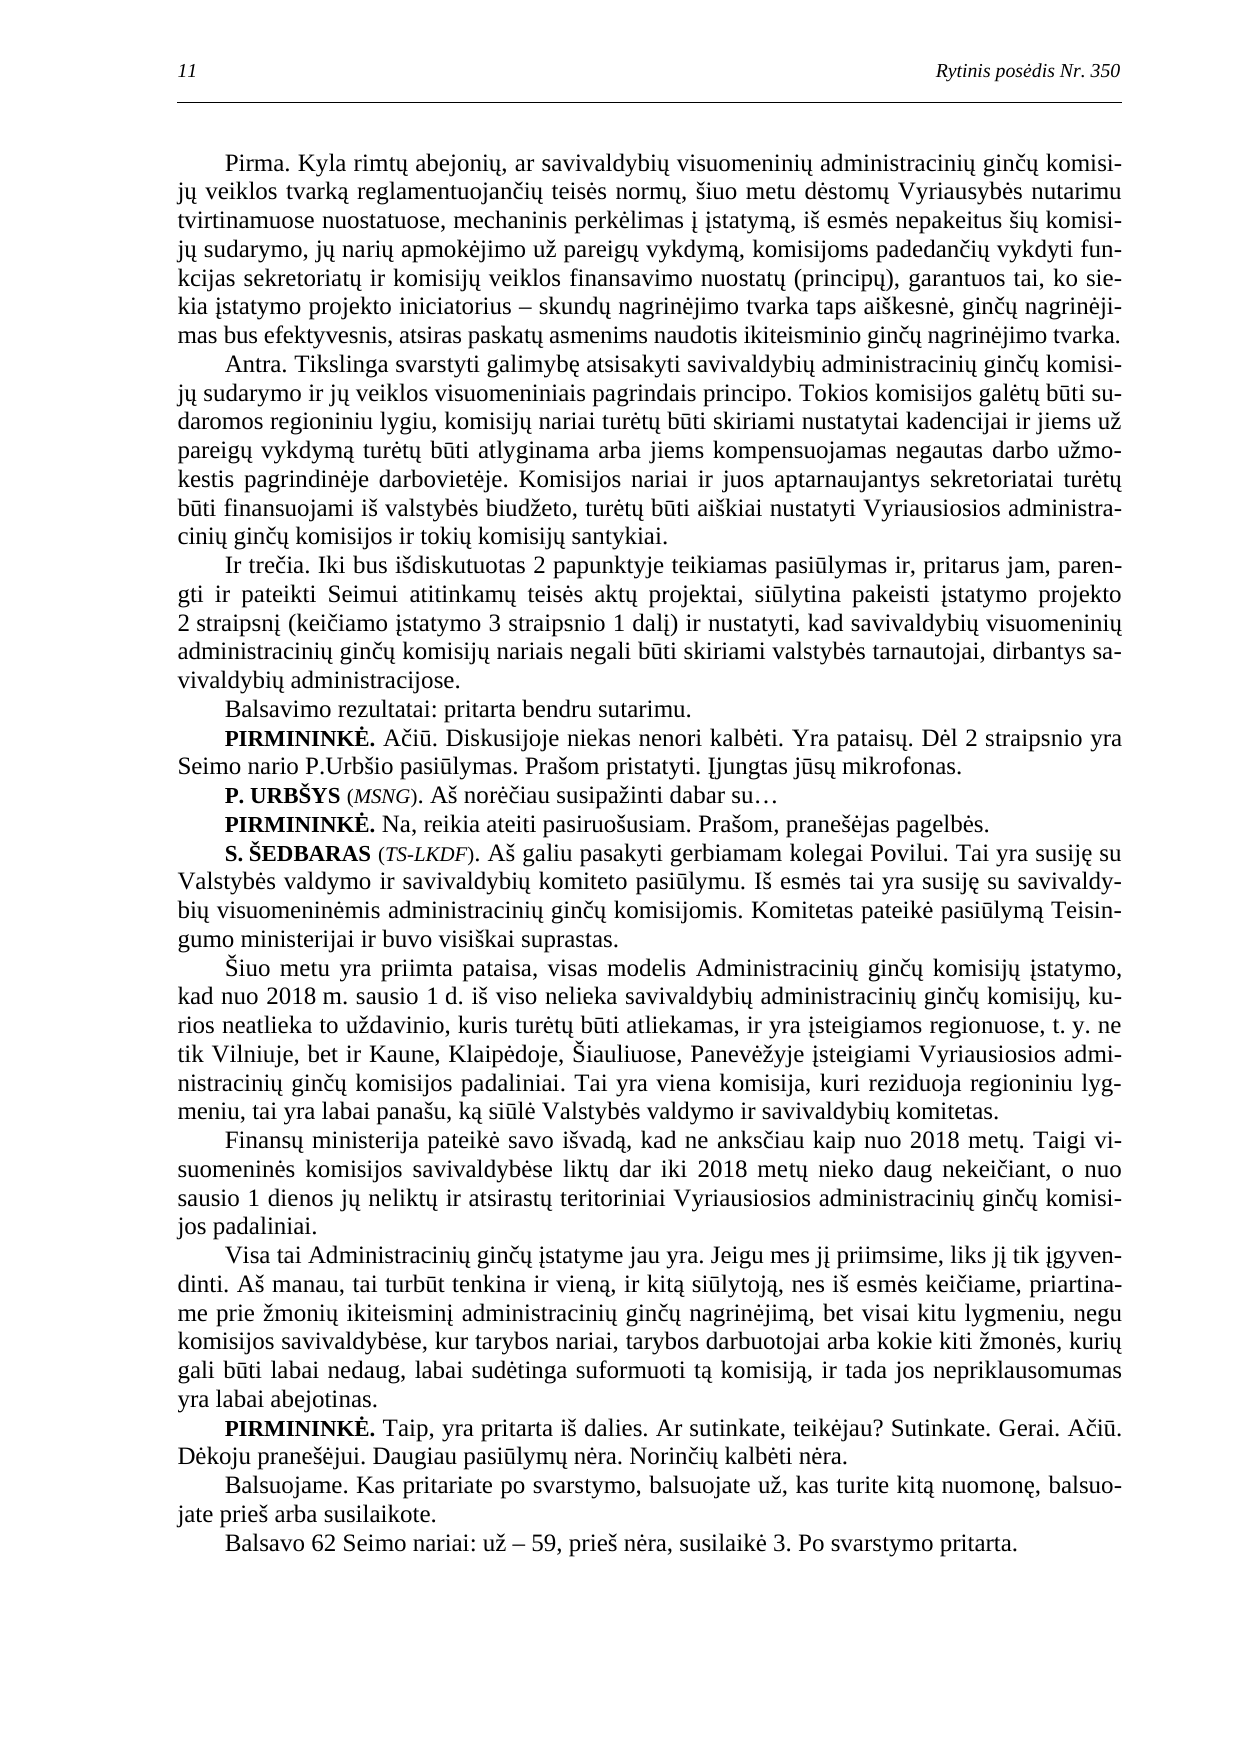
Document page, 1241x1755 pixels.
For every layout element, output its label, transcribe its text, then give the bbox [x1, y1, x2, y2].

text S. ŠEDBARAS (TS-LKDF). Aš ga­liu pa­sa­ky­ti ger­bia­mam ko­le­gai Po­vi­lui. Tai yra su­si­ję su Vals­ty­bės val­dy­mo ir sa­vi­val­dy­bių ko­mi­te­to pa­siū­ly­mu. Iš es­mės tai yra su­si­ję su sa­vi­val­dy­bių vi­suo­me­ni­nė­mis ad­mi­nist­ra­ci­nių gin­čų ko­mi­si­jo­mis. Ko­mi­te­tas pa­tei­kė pa­siū­ly­mą Tei­sin­gu­mo mi­nis­te­ri­jai ir bu­vo vi­siš­kai su­pras­tas. [177, 838, 1122, 953]
text Pir­ma. Ky­la rim­tų abe­jo­nių, ar sa­vi­val­dy­bių vi­suo­me­ni­nių ad­mi­nist­ra­ci­nių gin­čų ko­mi­si­jų veik­los tvar­ką reg­la­men­tuo­jan­čių tei­sės nor­mų, šiuo me­tu dės­to­mų Vy­riau­sy­bės nu­ta­ri­mu tvir­ti­na­muo­se nuo­sta­tuo­se, me­cha­ni­nis per­kė­li­mas į įsta­ty­mą, iš es­mės ne­pa­kei­tus šių ko­mi­si­jų su­da­ry­mo, jų na­rių ap­mo­kė­ji­mo už pa­rei­gų vyk­dy­mą, ko­mi­si­joms pa­de­dan­čių vyk­dy­ti fun­k­ci­jas sek­re­to­ria­tų ir ko­mi­si­jų veik­los fi­nan­sa­vi­mo nuo­sta­tų (prin­ci­pų), ga­ran­tuos tai, ko sie­kia įsta­ty­mo pro­jek­to ini­cia­to­rius – skun­dų nag­ri­nė­ji­mo tvar­ka taps aiš­kes­nė, gin­čų nag­ri­nė­ji­mas bus efek­ty­ves­nis, at­si­ras pa­ska­tų as­me­nims nau­do­tis iki­teis­mi­nio gin­čų nag­ri­nė­ji­mo tvar­ka. [177, 148, 1122, 349]
text Bal­sa­vo 62 Sei­mo na­riai: už – 59, prieš nė­ra, su­si­lai­kė 3. Po svars­ty­mo pri­tar­ta. [177, 1528, 1122, 1556]
text P. URBŠYS (MSNG). Aš no­rė­čiau su­si­pa­žin­ti da­bar su… [177, 780, 1122, 809]
text Šiuo me­tu yra pri­im­ta pa­tai­sa, vi­sas mo­de­lis Ad­mi­nist­ra­ci­nių gin­čų ko­mi­si­jų įsta­ty­mo, kad nuo 2018 m. sau­sio 1 d. iš vi­so ne­lie­ka sa­vi­val­dy­bių ad­mi­nist­ra­ci­nių gin­čų ko­mi­si­jų, ku­rios ne­at­lie­ka to už­da­vi­nio, ku­ris tu­rė­tų bū­ti at­lie­ka­mas, ir yra įstei­gia­mos re­gio­nuo­se, t. y. ne tik Vil­niu­je, bet ir Kau­ne, Klai­pė­do­je, Šiau­liuo­se, Pa­ne­vė­žy­je įstei­gia­mi Vy­riau­sio­sios ad­mi­nist­ra­ci­nių gin­čų ko­mi­si­jos pa­da­li­niai. Tai yra vie­na ko­mi­si­ja, ku­ri re­zi­duo­ja re­gio­ni­niu lyg­me­niu, tai yra la­bai pa­na­šu, ką siū­lė Vals­ty­bės val­dy­mo ir sa­vi­val­dy­bių ko­mi­te­tas. [177, 953, 1122, 1125]
text Bal­suo­ja­me. Kas pri­ta­ria­te po svars­ty­mo, bal­suo­ja­te už, kas tu­ri­te ki­tą nuo­mo­nę, bal­suo­ja­te prieš ar­ba su­si­lai­ko­te. [177, 1470, 1122, 1528]
text Bal­sa­vi­mo re­zul­ta­tai: pri­tar­ta ben­dru su­ta­ri­mu. [177, 694, 1122, 723]
text PIRMININKĖ. Na, rei­kia at­ei­ti pa­si­ruo­šu­siam. Pra­šom, pra­ne­šė­jas pa­gel­bės. [177, 809, 1122, 838]
text Ir tre­čia. Iki bus iš­dis­ku­tuo­tas 2 pa­punk­ty­je tei­kia­mas pa­siū­ly­mas ir, pri­ta­rus jam, pa­ren­gti ir pa­teik­ti Sei­mui ati­tin­ka­mų tei­sės ak­tų pro­jek­tai, siū­ly­ti­na pa­keis­ti įsta­ty­mo pro­jek­to 2 straips­nį (kei­čia­mo įsta­ty­mo 3 straips­nio 1 da­lį) ir nu­sta­ty­ti, kad sa­vi­val­dy­bių vi­suo­me­ni­nių ad­mi­nist­ra­ci­nių gin­čų ko­mi­si­jų na­riais ne­ga­li bū­ti ski­ria­mi vals­ty­bės tar­nau­to­jai, dir­ban­tys sa­vi­val­dy­bių ad­mi­nist­ra­ci­jo­se. [177, 550, 1122, 694]
text PIRMININKĖ. Ačiū. Dis­ku­si­jo­je nie­kas ne­no­ri kal­bė­ti. Yra pa­tai­sų. Dėl 2 straips­nio yra Sei­mo na­rio P.Urb­šio pa­siū­ly­mas. Pra­šom pri­sta­ty­ti. Įjung­tas jū­sų mik­ro­fo­nas. [177, 723, 1122, 780]
text PIRMININKĖ. Taip, yra pri­tar­ta iš da­lies. Ar su­tin­ka­te, tei­kė­jau? Su­tin­ka­te. Ge­rai. Ačiū. Dė­ko­ju pra­ne­šė­jui. Dau­giau pa­siū­ly­mų nė­ra. No­rin­čių kal­bė­ti nė­ra. [177, 1413, 1122, 1470]
text An­tra. Tiks­lin­ga svars­ty­ti ga­li­my­bę at­si­sa­ky­ti sa­vi­val­dy­bių ad­mi­nist­ra­ci­nių gin­čų ko­mi­si­jų su­da­ry­mo ir jų veik­los vi­suo­me­ni­niais pa­grin­dais prin­ci­po. To­kios ko­mi­si­jos ga­lė­tų bū­ti su­da­ro­mos re­gio­ni­niu ly­giu, ko­mi­si­jų na­riai tu­rė­tų bū­ti ski­ria­mi nu­sta­ty­tai ka­den­ci­jai ir jiems už pa­rei­gų vyk­dy­mą tu­rė­tų bū­ti at­ly­gi­na­ma ar­ba jiems kom­pen­suo­ja­mas ne­gau­tas dar­bo už­mo­kes­tis pa­grin­di­nė­je dar­bo­vie­tė­je. Ko­mi­si­jos na­riai ir juos ap­tar­nau­jan­tys sek­re­to­ria­tai tu­rė­tų bū­ti fi­nan­suo­ja­mi iš vals­ty­bės biu­dže­to, tu­rė­tų bū­ti aiš­kiai nu­sta­ty­ti Vy­riau­sio­sios ad­mi­nist­ra­ci­nių gin­čų ko­mi­si­jos ir to­kių ko­mi­si­jų san­ty­kiai. [177, 349, 1122, 550]
text Vi­sa tai Ad­mi­nist­ra­ci­nių gin­čų įsta­ty­me jau yra. Jei­gu mes jį pri­im­si­me, liks jį tik įgy­ven­din­ti. Aš ma­nau, tai tur­būt ten­ki­na ir vie­ną, ir ki­tą siū­ly­to­ją, nes iš es­mės kei­čia­me, pri­ar­ti­na­me prie žmo­nių iki­teis­mi­nį ad­mi­nist­ra­ci­nių gin­čų nag­ri­nė­ji­mą, bet vi­sai ki­tu lyg­me­niu, ne­gu ko­mi­si­jos sa­vi­val­dy­bė­se, kur ta­ry­bos na­riai, ta­ry­bos dar­buo­to­jai ar­ba ko­kie ki­ti žmo­nės, ku­rių ga­li bū­ti la­bai ne­daug, la­bai su­dė­tin­ga su­for­muo­ti tą ko­mi­si­ją, ir ta­da jos ne­pri­klau­so­mu­mas yra la­bai abe­jo­ti­nas. [177, 1240, 1122, 1413]
text Fi­nan­sų mi­nis­te­ri­ja pa­tei­kė sa­vo iš­va­dą, kad ne anks­čiau kaip nuo 2018 me­tų. Tai­gi vi­suo­me­ni­nės ko­mi­si­jos sa­vi­val­dy­bė­se lik­tų dar iki 2018 me­tų nie­ko daug ne­kei­čiant, o nuo sau­sio 1 die­nos jų ne­lik­tų ir at­si­ras­tų te­ri­to­ri­niai Vy­riau­sio­sios ad­mi­nist­ra­ci­nių gin­čų ko­mi­si­jos pa­da­li­niai. [177, 1125, 1122, 1240]
